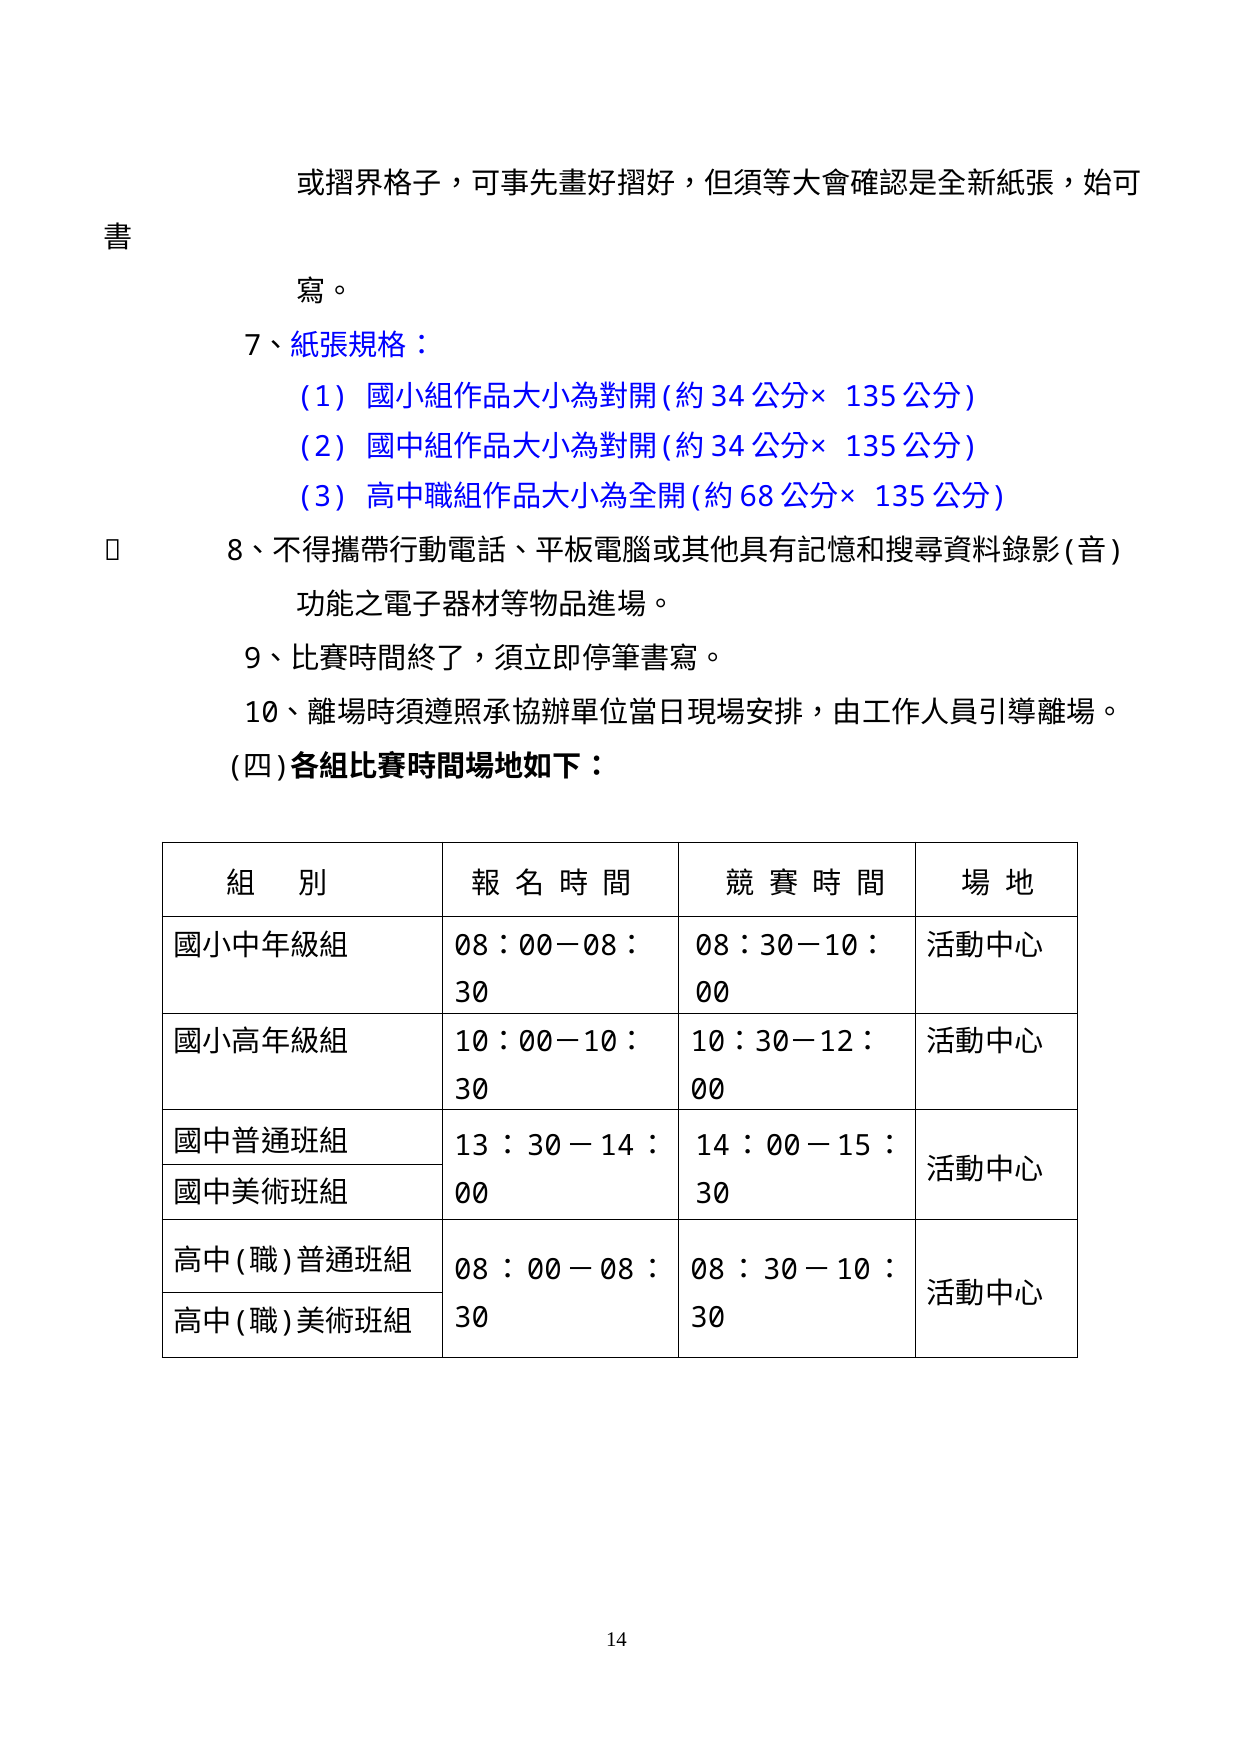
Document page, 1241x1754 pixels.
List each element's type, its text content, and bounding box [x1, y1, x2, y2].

text 9、比賽時間終了，須立即停筆書寫。 [103, 625, 1167, 679]
table_header 競 賽 時 間 [679, 843, 915, 916]
table_cell 08：00－08：30 [443, 917, 678, 1012]
text 或摺界格子，可事先畫好摺好，但須等大會確認是全新紙張，始可書 [103, 150, 1167, 258]
table_cell 高中(職)美術班組 [163, 1293, 442, 1357]
table_header 組 別 [163, 843, 442, 916]
text 7、紙張規格： [103, 312, 1167, 367]
table_cell 08：30－10：00 [679, 917, 915, 1012]
table_cell 國小高年級組 [163, 1014, 442, 1109]
table_cell 14：00－15：30 [679, 1110, 915, 1219]
table_cell 10：00－10：30 [443, 1014, 678, 1109]
table_cell 13：30－14：00 [443, 1110, 678, 1219]
table_cell 08：00－08：30 [443, 1220, 678, 1357]
table_cell 08：30－10：30 [679, 1220, 915, 1357]
table_cell 活動中心 [916, 917, 1077, 1012]
table_cell 10：30－12：00 [679, 1014, 915, 1109]
text (四)各組比賽時間場地如下： [103, 733, 1167, 787]
table_cell 活動中心 [916, 1220, 1077, 1357]
text  8、不得攜帶行動電話、平板電腦或其他具有記憶和搜尋資料錄影(音) [103, 517, 1167, 571]
text (1) 國小組作品大小為對開(約34公分× 135公分) [103, 367, 1167, 417]
table_cell 國中普通班組 [163, 1110, 442, 1163]
table_cell 高中(職)普通班組 [163, 1220, 442, 1292]
table_cell 活動中心 [916, 1014, 1077, 1109]
text 功能之電子器材等物品進場。 [103, 571, 1167, 625]
table_header 場 地 [916, 843, 1077, 916]
text 寫。 [103, 258, 1167, 312]
table_cell 國中美術班組 [163, 1165, 442, 1219]
table_cell 國小中年級組 [163, 917, 442, 1012]
text 10、離場時須遵照承協辦單位當日現場安排，由工作人員引導離場。 [103, 679, 1167, 733]
table_cell 活動中心 [916, 1110, 1077, 1219]
text (3) 高中職組作品大小為全開(約68公分× 135公分) [103, 467, 1167, 517]
text (2) 國中組作品大小為對開(約34公分× 135公分) [103, 417, 1167, 467]
table_header 報 名 時 間 [443, 843, 678, 916]
